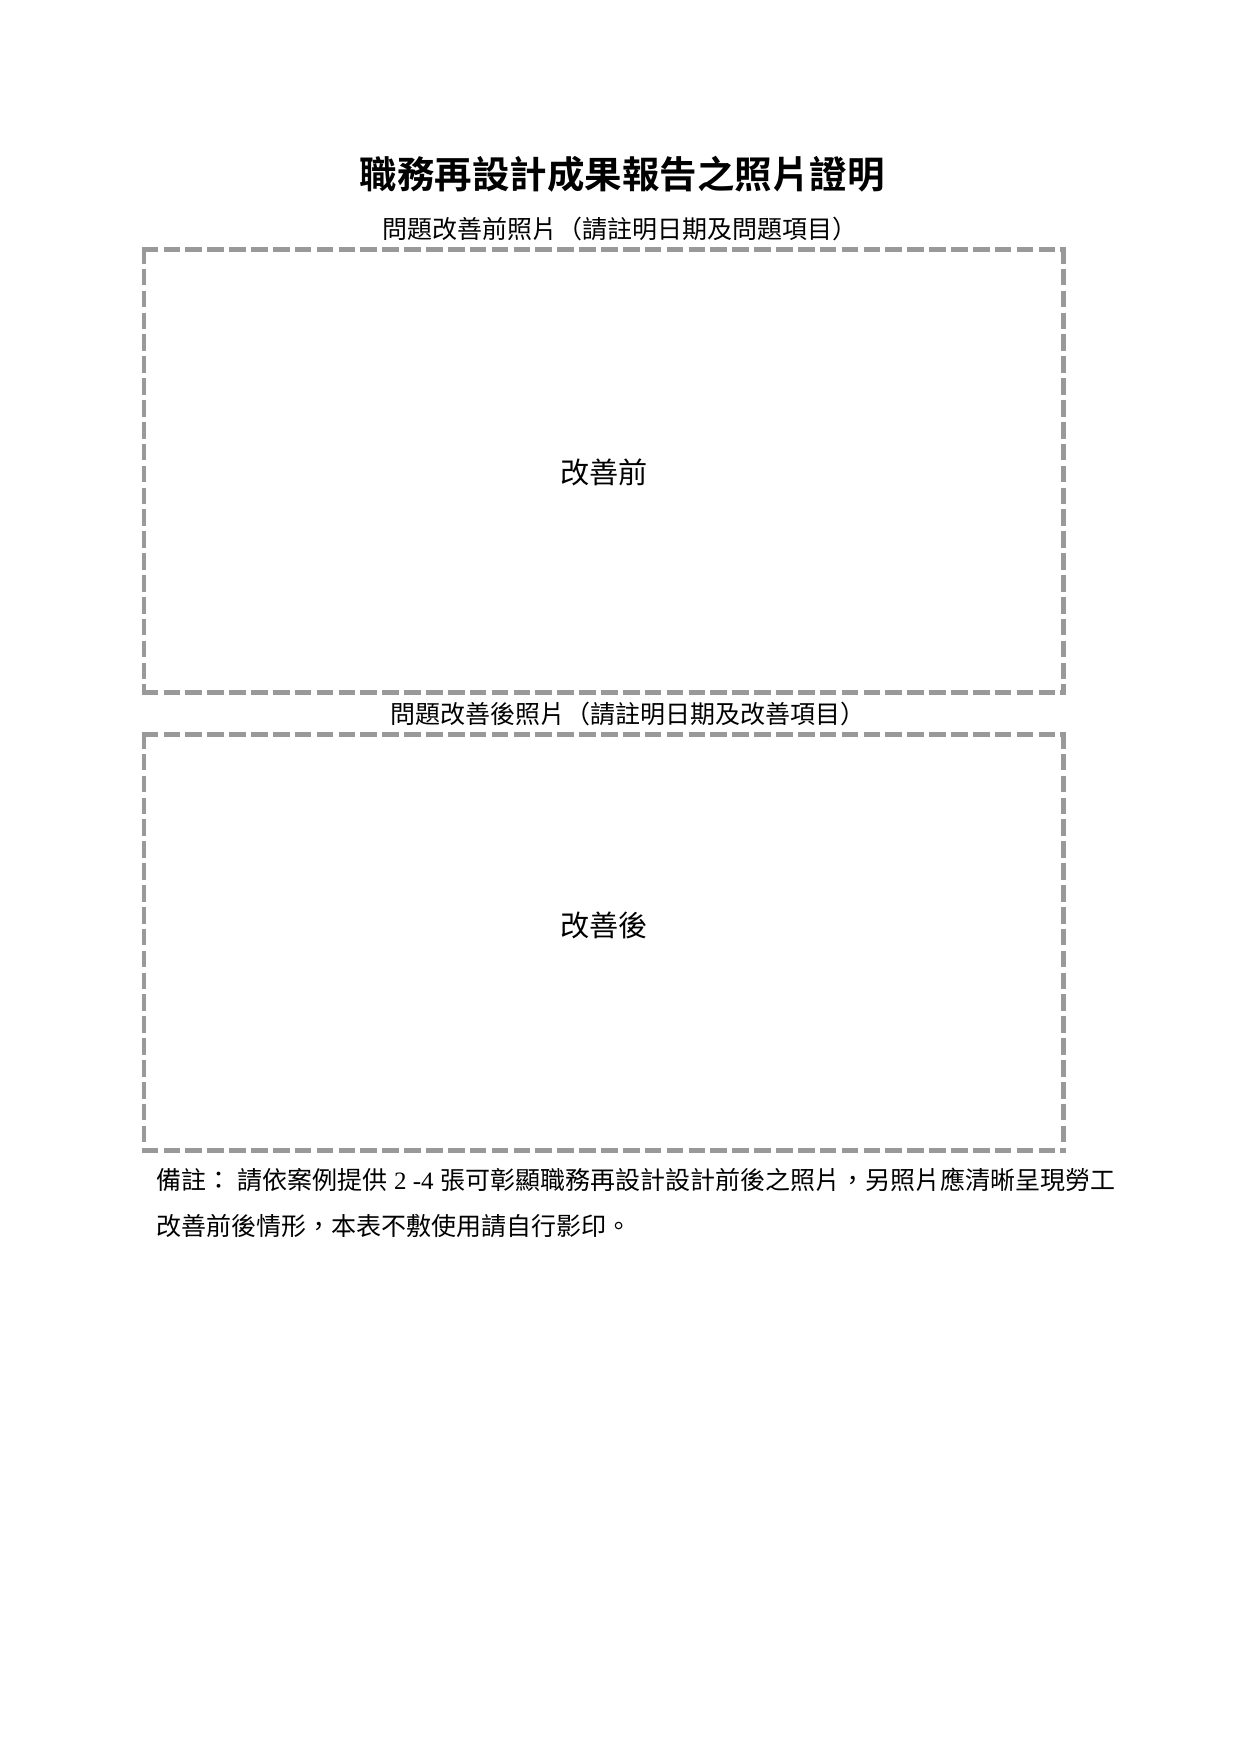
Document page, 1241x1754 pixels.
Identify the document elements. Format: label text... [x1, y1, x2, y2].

text 職務再設計成果報告之照片證明 [106, 134, 1137, 209]
text 問題改善前照片（請註明日期及問題項目） [106, 209, 1134, 247]
table_header 改善前 [144, 247, 1063, 690]
text 問題改善後照片（請註明日期及改善項目） [106, 694, 1134, 732]
text 備註： 請依案例提供 2 -4 張可彰顯職務再設計設計前後之照片，另照片應清晰呈現勞工改善前後情形，本表不敷使用請自行影印。 [156, 1152, 1134, 1244]
table_header 改善後 [144, 732, 1063, 1148]
